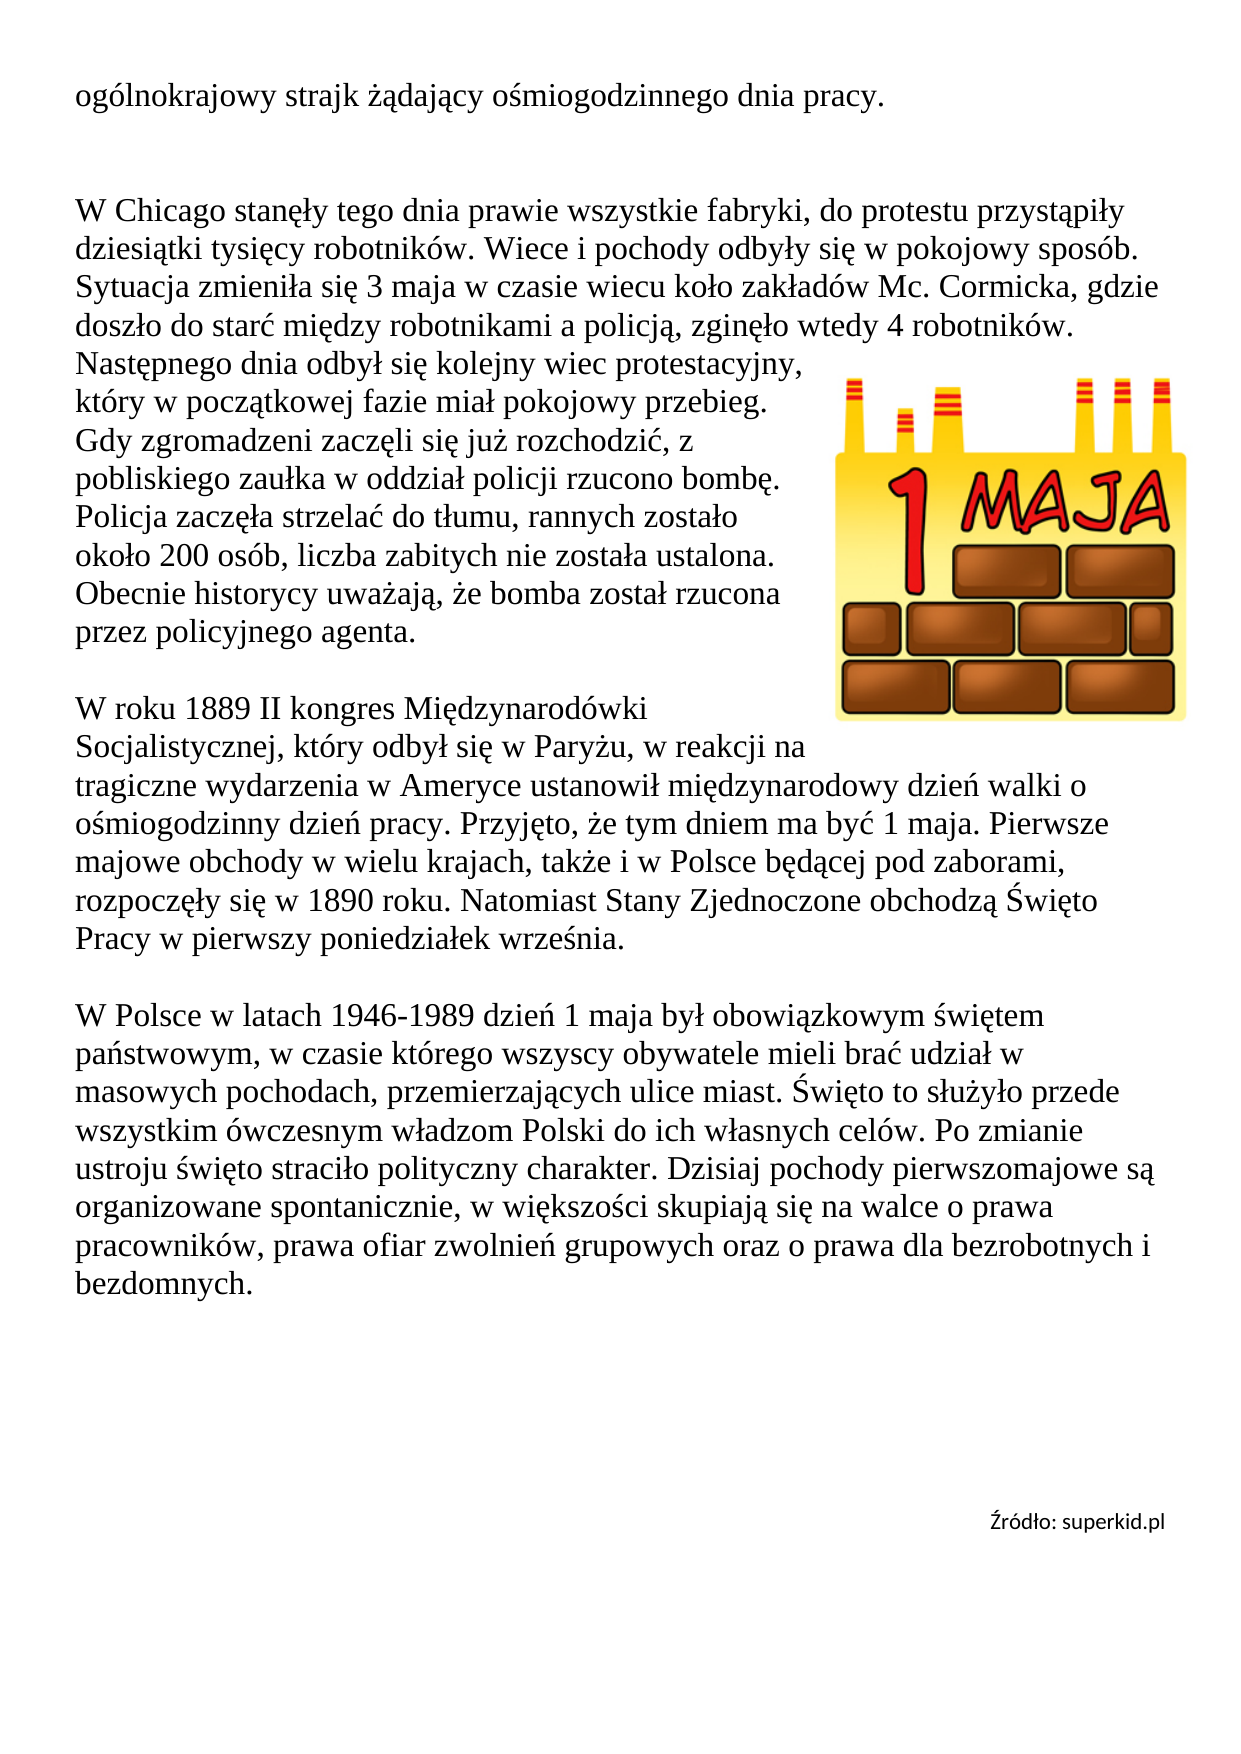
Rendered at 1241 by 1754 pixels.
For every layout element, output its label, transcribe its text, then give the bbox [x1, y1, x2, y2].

picture [828, 365, 1197, 735]
subtitle W Chicago stanęły tego dnia prawie wszystkie fabryki, do protestu przystąpiły dziesiątki tysięcy robotników. Wiece i pochody odbyły się w pokojowy sposób. Sytuacja zmieniła się 3 maja w czasie wiecu koło zakładów Mc. Cormicka, gdzie doszło do starć między robotnikami a policją, zginęło wtedy 4 robotników. Następnego dnia odbył się kolejny wiec protestacyjny, który w początkowej fazie miał pokojowy przebieg. Gdy zgromadzeni zaczęli się już rozchodzić, z pobliskiego zaułka w oddział policji rzucono bombę. Policja zaczęła strzelać do tłumu, rannych zostało około 200 osób, liczba zabitych nie została ustalona. Obecnie historycy uważają, że bomba został rzucona przez policyjnego agenta. W roku 1889 II kongres Międzynarodówki Socjalistycznej, który odbył się w Paryżu, w reakcji na tragiczne wydarzenia w Ameryce ustanowił międzynarodowy dzień walki o ośmiogodzinny dzień pracy. Przyjęto, że tym dniem ma być 1 maja. Pierwsze majowe obchody w wielu krajach, także i w Polsce będącej pod zaborami, rozpoczęły się w 1890 roku. Natomiast Stany Zjednoczone obchodzą Święto Pracy w pierwszy poniedziałek września. W Polsce w latach 1946-1989 dzień 1 maja był obowiązkowym świętem państwowym, w czasie którego wszyscy obywatele mieli brać udział w masowych pochodach, przemierzających ulice miast. Święto to służyło przede wszystkim ówczesnym władzom Polski do ich własnych celów. Po zmianie ustroju święto straciło polityczny charakter. Dzisiaj pochody pierwszomajowe są organizowane spontanicznie, w większości skupiają się na walce o prawa pracowników, prawa ofiar zwolnień grupowych oraz o prawa dla bezrobotnych i bezdomnych. [75, 190, 1165, 1302]
subtitle ogólnokrajowy strajk żądający ośmiogodzinnego dnia pracy. [75, 75, 1165, 180]
text Źródło: superkid.pl [75, 1507, 1165, 1535]
